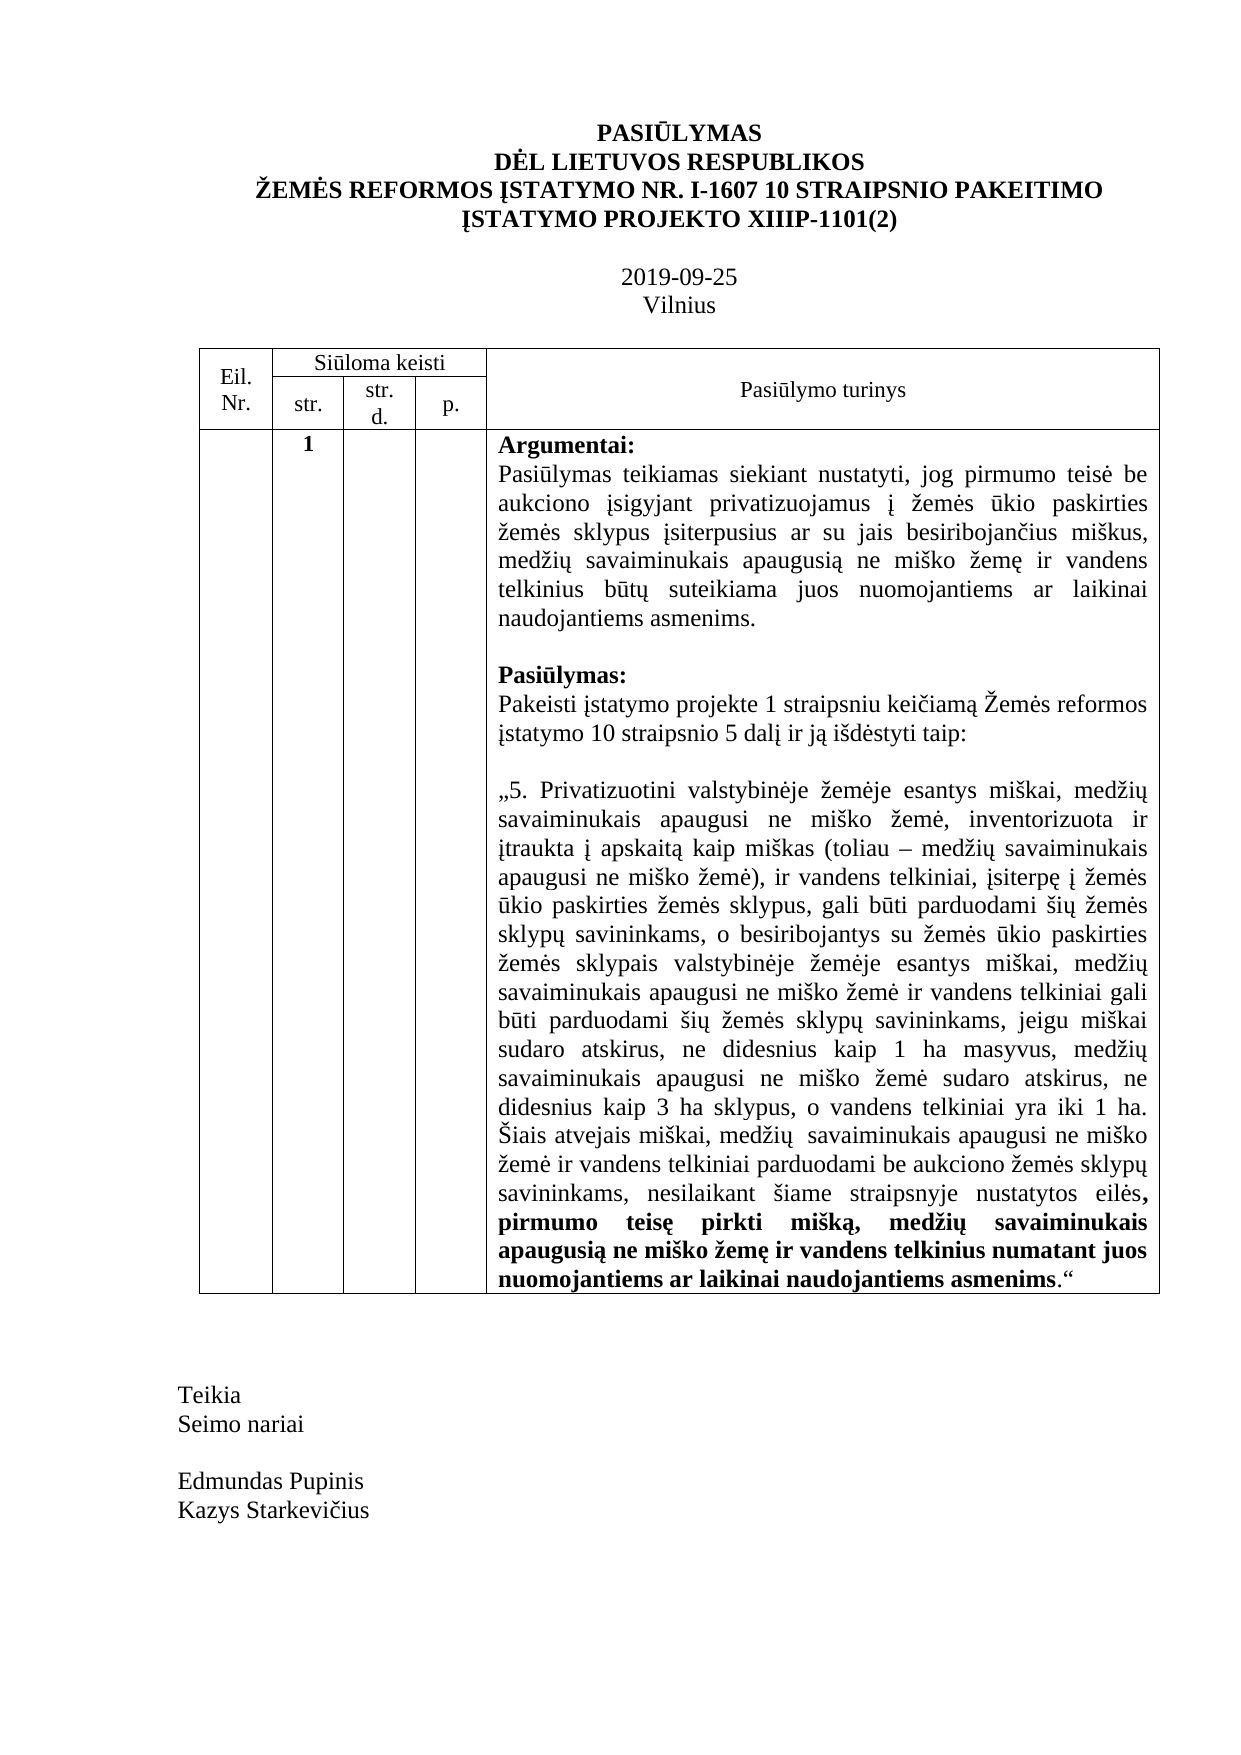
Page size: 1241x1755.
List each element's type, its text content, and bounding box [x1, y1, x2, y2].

table_cell [200, 430, 272, 1293]
table_cell [416, 430, 486, 1293]
table_cell Argumentai: Pasiūlymas teikiamas siekiant nustatyti, jog pirmumo teisė be aukciono įsigyjant privatizuojamus į žemės ūkio paskirties žemės sklypus įsiterpusius ar su jais besiribojančius miškus, medžių savaiminukais apaugusią ne miško žemę ir vandens telkinius būtų suteikiama juos nuomojantiems ar laikinai naudojantiems asmenims. Pasiūlymas: Pakeisti įstatymo projekte 1 straipsniu keičiamą Žemės reformos įstatymo 10 straipsnio 5 dalį ir ją išdėstyti taip: „5. Privatizuotini valstybinėje žemėje esantys miškai, medžių savaiminukais apaugusi ne miško žemė, inventorizuota ir įtraukta į apskaitą kaip miškas (toliau – medžių savaiminukais apaugusi ne miško žemė), ir vandens telkiniai, įsiterpę į žemės ūkio paskirties žemės sklypus, gali būti parduodami šių žemės sklypų savininkams, o besiribojantys su žemės ūkio paskirties žemės sklypais valstybinėje žemėje esantys miškai, medžių savaiminukais apaugusi ne miško žemė ir vandens telkiniai gali būti parduodami šių žemės sklypų savininkams, jeigu miškai sudaro atskirus, ne didesnius kaip 1 ha masyvus, medžių savaiminukais apaugusi ne miško žemė sudaro atskirus, ne didesnius kaip 3 ha sklypus, o vandens telkiniai yra iki 1 ha. Šiais atvejais miškai, medžių savaiminukais apaugusi ne miško žemė ir vandens telkiniai parduodami be aukciono žemės sklypų savininkams, nesilaikant šiame straipsnyje nustatytos eilės, pirmumo teisę pirkti mišką, medžių savaiminukais apaugusią ne miško žemę ir vandens telkinius numatant juos nuomojantiems ar laikinai naudojantiems asmenims.“ [487, 430, 1159, 1293]
table_cell str. [273, 377, 343, 429]
table_cell [344, 430, 415, 1293]
table_cell str. d. [344, 377, 415, 429]
text DĖL LIETUVOS RESPUBLIKOS [177, 147, 1181, 176]
text Teikia [177, 1380, 1181, 1409]
text ŽEMĖS REFORMOS ĮSTATYMO NR. I-1607 10 STRAIPSNIO PAKEITIMO [177, 176, 1181, 204]
text Vilnius [177, 291, 1181, 319]
text Seimo nariai [177, 1409, 1181, 1438]
text ĮSTATYMO PROJEKTO XIIIP-1101(2) [177, 204, 1181, 233]
table_header Siūloma keisti [273, 349, 486, 376]
table_cell p. [416, 377, 486, 429]
table_header Pasiūlymo turinys [487, 349, 1159, 429]
table_header Eil. Nr. [200, 349, 272, 429]
text Kazys Starkevičius [177, 1495, 1181, 1524]
text PASIŪLYMAS [177, 118, 1181, 147]
table_cell 1 [273, 430, 343, 1293]
text Edmundas Pupinis [177, 1466, 1181, 1495]
text 2019-09-25 [177, 262, 1181, 291]
